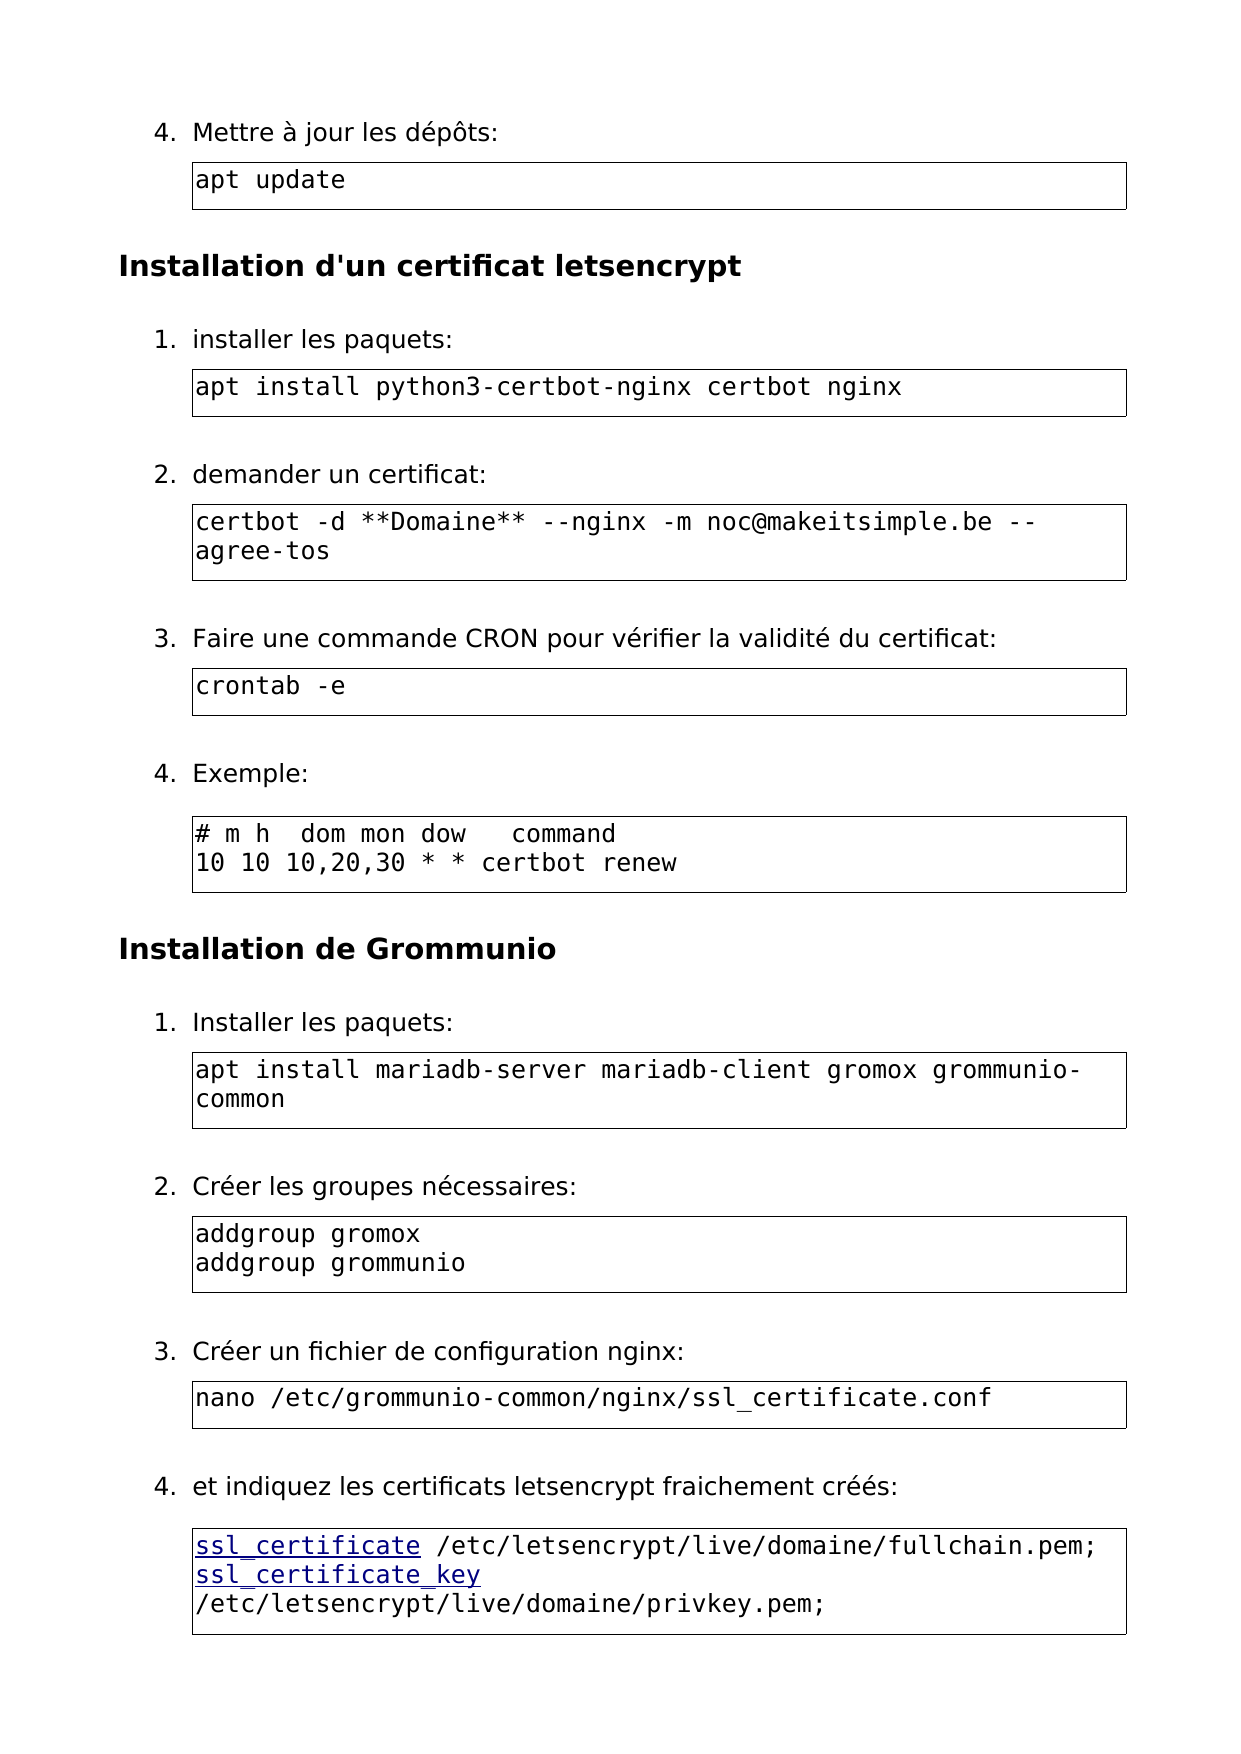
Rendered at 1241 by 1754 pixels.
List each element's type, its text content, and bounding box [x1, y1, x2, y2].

table_header # m h dom mon dow command 10 10 10,20,30 * * certbot renew [193, 817, 1126, 892]
table_header certbot -d **Domaine** --nginx -m noc@makeitsimple.be --agree-tos [193, 505, 1126, 580]
list demander un certificat: [177, 460, 1122, 489]
table_header ssl_certificate /etc/letsencrypt/live/domaine/fullchain.pem; ssl_certificate_key /etc/letsencrypt/live/domaine/privkey.pem; [193, 1529, 1126, 1633]
list Créer les groupes nécessaires: [177, 1172, 1122, 1201]
table_header addgroup gromox addgroup grommunio [193, 1217, 1126, 1292]
list Faire une commande CRON pour vérifier la validité du certificat: [177, 624, 1122, 653]
list Mettre à jour les dépôts: [177, 118, 1122, 147]
list et indiquez les certificats letsencrypt fraichement créés: [177, 1472, 1122, 1501]
table_header apt update [193, 163, 1126, 209]
list Créer un fichier de configuration nginx: [177, 1337, 1122, 1366]
table_header nano /etc/grommunio-common/nginx/ssl_certificate.conf [193, 1382, 1126, 1427]
list Installer les paquets: [177, 1008, 1122, 1037]
table_header apt install python3-certbot-nginx certbot nginx [193, 370, 1126, 416]
table_header apt install mariadb-server mariadb-client gromox grommunio-common [193, 1053, 1126, 1128]
list installer les paquets: [177, 325, 1122, 354]
subtitle Installation d'un certificat letsencrypt [118, 249, 1122, 283]
subtitle Installation de Grommunio [118, 932, 1122, 966]
table_header crontab -e [193, 669, 1126, 715]
list Exemple: [177, 759, 1122, 789]
